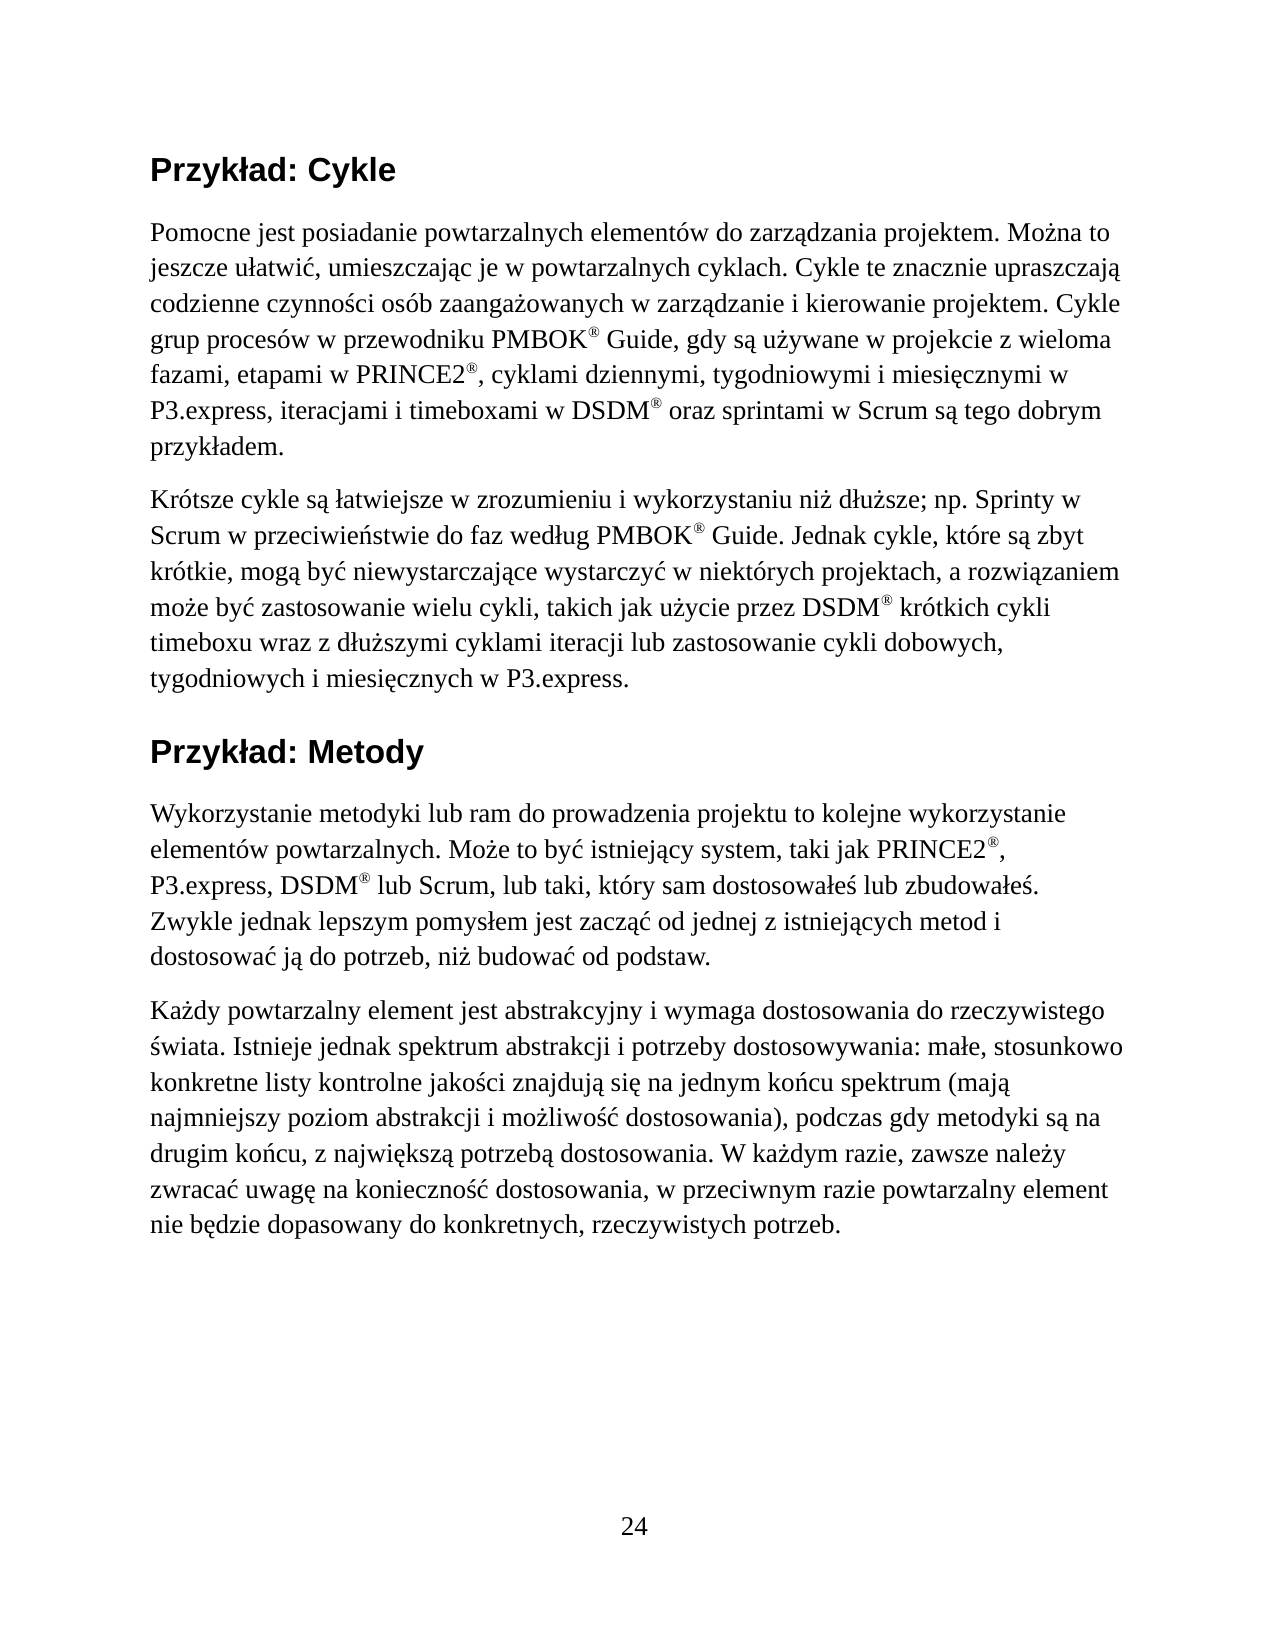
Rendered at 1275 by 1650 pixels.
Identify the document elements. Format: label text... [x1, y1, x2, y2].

subtitle Przykład: Metody [150, 732, 1125, 770]
text Pomocne jest posiadanie powtarzalnych elementów do zarządzania projektem. Można to jeszcze ułatwić, umieszczając je w powtarzalnych cyklach. Cykle te znacznie upraszczają codzienne czynności osób zaangażowanych w zarządzanie i kierowanie projektem. Cykle grup procesów w przewodniku PMBOK® Guide, gdy są używane w projekcie z wieloma fazami, etapami w PRINCE2®, cyklami dziennymi, tygodniowymi i miesięcznymi w P3.express, iteracjami i timeboxami w DSDM® oraz sprintami w Scrum są tego dobrym przykładem. [150, 216, 1125, 461]
text Wykorzystanie metodyki lub ram do prowadzenia projektu to kolejne wykorzystanie elementów powtarzalnych. Może to być istniejący system, taki jak PRINCE2®, P3.express, DSDM® lub Scrum, lub taki, który sam dostosowałeś lub zbudowałeś. Zwykle jednak lepszym pomysłem jest zacząć od jednej z istniejących metod i dostosować ją do potrzeb, niż budować od podstaw. [150, 798, 1125, 972]
subtitle Przykład: Cykle [150, 150, 1125, 188]
text Krótsze cykle są łatwiejsze w zrozumieniu i wykorzystaniu niż dłuższe; np. Sprinty w Scrum w przeciwieństwie do faz według PMBOK® Guide. Jednak cykle, które są zbyt krótkie, mogą być niewystarczające wystarczyć w niektórych projektach, a rozwiązaniem może być zastosowanie wielu cykli, takich jak użycie przez DSDM® krótkich cykli timeboxu wraz z dłuższymi cyklami iteracji lub zastosowanie cykli dobowych, tygodniowych i miesięcznych w P3.express. [150, 484, 1125, 693]
text Każdy powtarzalny element jest abstrakcyjny i wymaga dostosowania do rzeczywistego świata. Istnieje jednak spektrum abstrakcji i potrzeby dostosowywania: małe, stosunkowo konkretne listy kontrolne jakości znajdują się na jednym końcu spektrum (mają najmniejszy poziom abstrakcji i możliwość dostosowania), podczas gdy metodyki są na drugim końcu, z największą potrzebą dostosowania. W każdym razie, zawsze należy zwracać uwagę na konieczność dostosowania, w przeciwnym razie powtarzalny element nie będzie dopasowany do konkretnych, rzeczywistych potrzeb. [150, 994, 1125, 1240]
